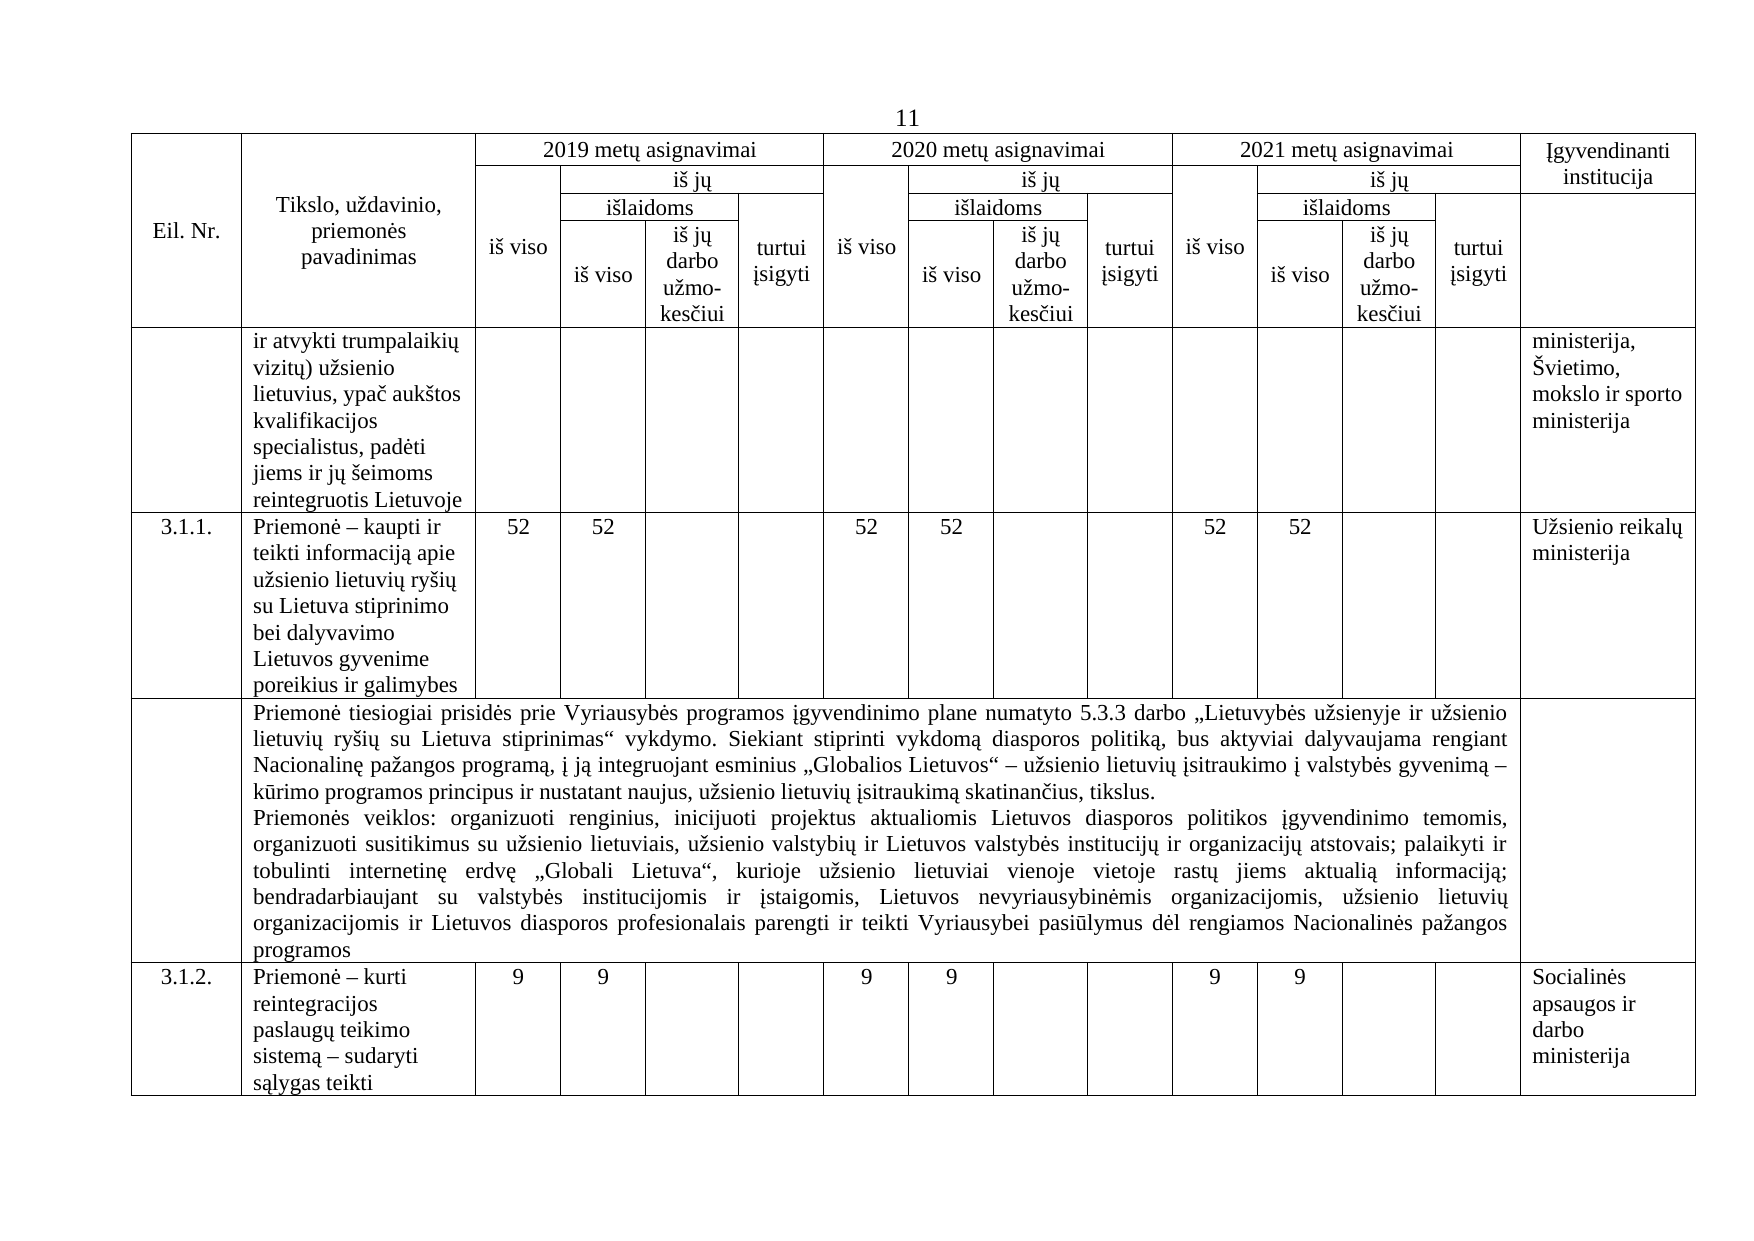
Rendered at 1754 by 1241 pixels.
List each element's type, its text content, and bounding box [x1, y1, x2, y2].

table_cell [1088, 328, 1172, 512]
table_cell išlaidoms [1258, 194, 1435, 220]
table_cell iš viso [1173, 166, 1257, 327]
table_cell 9 [561, 963, 645, 1095]
table_cell iš viso [1258, 221, 1342, 327]
table_cell [1436, 513, 1520, 698]
table_cell [739, 328, 823, 512]
table_cell Socialinės apsaugos ir darbo ministerija [1521, 963, 1695, 1095]
table_header 2021 metų asignavimai [1173, 134, 1520, 165]
table_cell [739, 963, 823, 1095]
table_cell [1343, 513, 1435, 698]
table_cell [1436, 328, 1520, 512]
table_cell 52 [824, 513, 908, 698]
table_cell [994, 963, 1087, 1095]
table_cell [994, 328, 1087, 512]
table_cell [646, 328, 738, 512]
table_cell iš jų darbo užmo-kesčiui [1343, 221, 1435, 327]
table_cell 9 [824, 963, 908, 1095]
table_cell ministerija, Švietimo, mokslo ir sporto ministerija [1521, 328, 1695, 512]
table_header Eil. Nr. [132, 134, 241, 327]
table_cell [1258, 328, 1342, 512]
table_cell 3.1.2. [132, 963, 241, 1095]
table_cell iš jų darbo užmo-kesčiui [646, 221, 738, 327]
table_header 2019 metų asignavimai [476, 134, 823, 165]
table_cell išlaidoms [909, 194, 1087, 220]
table_cell 9 [1258, 963, 1342, 1095]
table_cell iš jų [1258, 166, 1520, 193]
table_cell [1521, 699, 1695, 962]
table_cell [646, 513, 738, 698]
table_cell Priemonė tiesiogiai prisidės prie Vyriausybės programos įgyvendinimo plane numatyto 5.3.3 darbo „Lietuvybės užsienyje ir užsienio lietuvių ryšių su Lietuva stiprinimas“ vykdymo. Siekiant stiprinti vykdomą diasporos politiką, bus aktyviai dalyvaujama rengiant Nacionalinę pažangos programą, į ją integruojant esminius „Globalios Lietuvos“ – užsienio lietuvių įsitraukimo į valstybės gyvenimą – kūrimo programos principus ir nustatant naujus, užsienio lietuvių įsitraukimą skatinančius, tikslus. Priemonės veiklos: organizuoti renginius, inicijuoti projektus aktualiomis Lietuvos diasporos politikos įgyvendinimo temomis, organizuoti susitikimus su užsienio lietuviais, užsienio valstybių ir Lietuvos valstybės institucijų ir organizacijų atstovais; palaikyti ir tobulinti internetinę erdvę „Globali Lietuva“, kurioje užsienio lietuviai vienoje vietoje rastų jiems aktualią informaciją; bendradarbiaujant su valstybės institucijomis ir įstaigomis, Lietuvos nevyriausybinėmis organizacijomis, užsienio lietuvių organizacijomis ir Lietuvos diasporos profesionalais parengti ir teikti Vyriausybei pasiūlymus dėl rengiamos Nacionalinės pažangos programos [242, 699, 1520, 962]
table_cell 3.1.1. [132, 513, 241, 698]
table_cell Užsienio reikalų ministerija [1521, 513, 1695, 698]
table_cell turtui įsigyti [739, 194, 823, 327]
table_cell [1436, 963, 1520, 1095]
table_cell [1173, 328, 1257, 512]
table_cell [1088, 513, 1172, 698]
table_cell 9 [909, 963, 993, 1095]
table_cell [994, 513, 1087, 698]
table_header 2020 metų asignavimai [824, 134, 1172, 165]
table_cell 9 [476, 963, 560, 1095]
table_cell [561, 328, 645, 512]
table_header Tikslo, uždavinio, priemonės pavadinimas [242, 134, 475, 327]
table_cell [1343, 963, 1435, 1095]
table_cell [1343, 328, 1435, 512]
table_cell [909, 328, 993, 512]
table_cell [739, 513, 823, 698]
table_cell iš jų [909, 166, 1172, 193]
table_cell 52 [561, 513, 645, 698]
table_header Įgyvendinanti institucija [1521, 134, 1695, 193]
table_cell Priemonė – kaupti ir teikti informaciją apie užsienio lietuvių ryšių su Lietuva stiprinimo bei dalyvavimo Lietuvos gyvenime poreikius ir galimybes [242, 513, 475, 698]
table_cell iš viso [909, 221, 993, 327]
table_cell iš jų darbo užmo-kesčiui [994, 221, 1087, 327]
table_cell turtui įsigyti [1436, 194, 1520, 327]
table_cell [132, 328, 241, 512]
table_cell iš viso [824, 166, 908, 327]
table_cell iš viso [476, 166, 560, 327]
table_cell [132, 699, 241, 962]
table_cell [476, 328, 560, 512]
table_cell 52 [909, 513, 993, 698]
table_cell 52 [476, 513, 560, 698]
table_cell iš viso [561, 221, 645, 327]
table_cell [1088, 963, 1172, 1095]
table_cell 52 [1173, 513, 1257, 698]
table_cell ir atvykti trumpalaikių vizitų) užsienio lietuvius, ypač aukštos kvalifikacijos specialistus, padėti jiems ir jų šeimoms reintegruotis Lietuvoje [242, 328, 475, 512]
table_cell [824, 328, 908, 512]
table_cell išlaidoms [561, 194, 738, 220]
table_cell turtui įsigyti [1088, 194, 1172, 327]
table_cell [1521, 194, 1695, 327]
table_cell 52 [1258, 513, 1342, 698]
table_cell Priemonė – kurti reintegracijos paslaugų teikimo sistemą – sudaryti sąlygas teikti [242, 963, 475, 1095]
table_cell [646, 963, 738, 1095]
table_cell 9 [1173, 963, 1257, 1095]
table_cell iš jų [561, 166, 823, 193]
